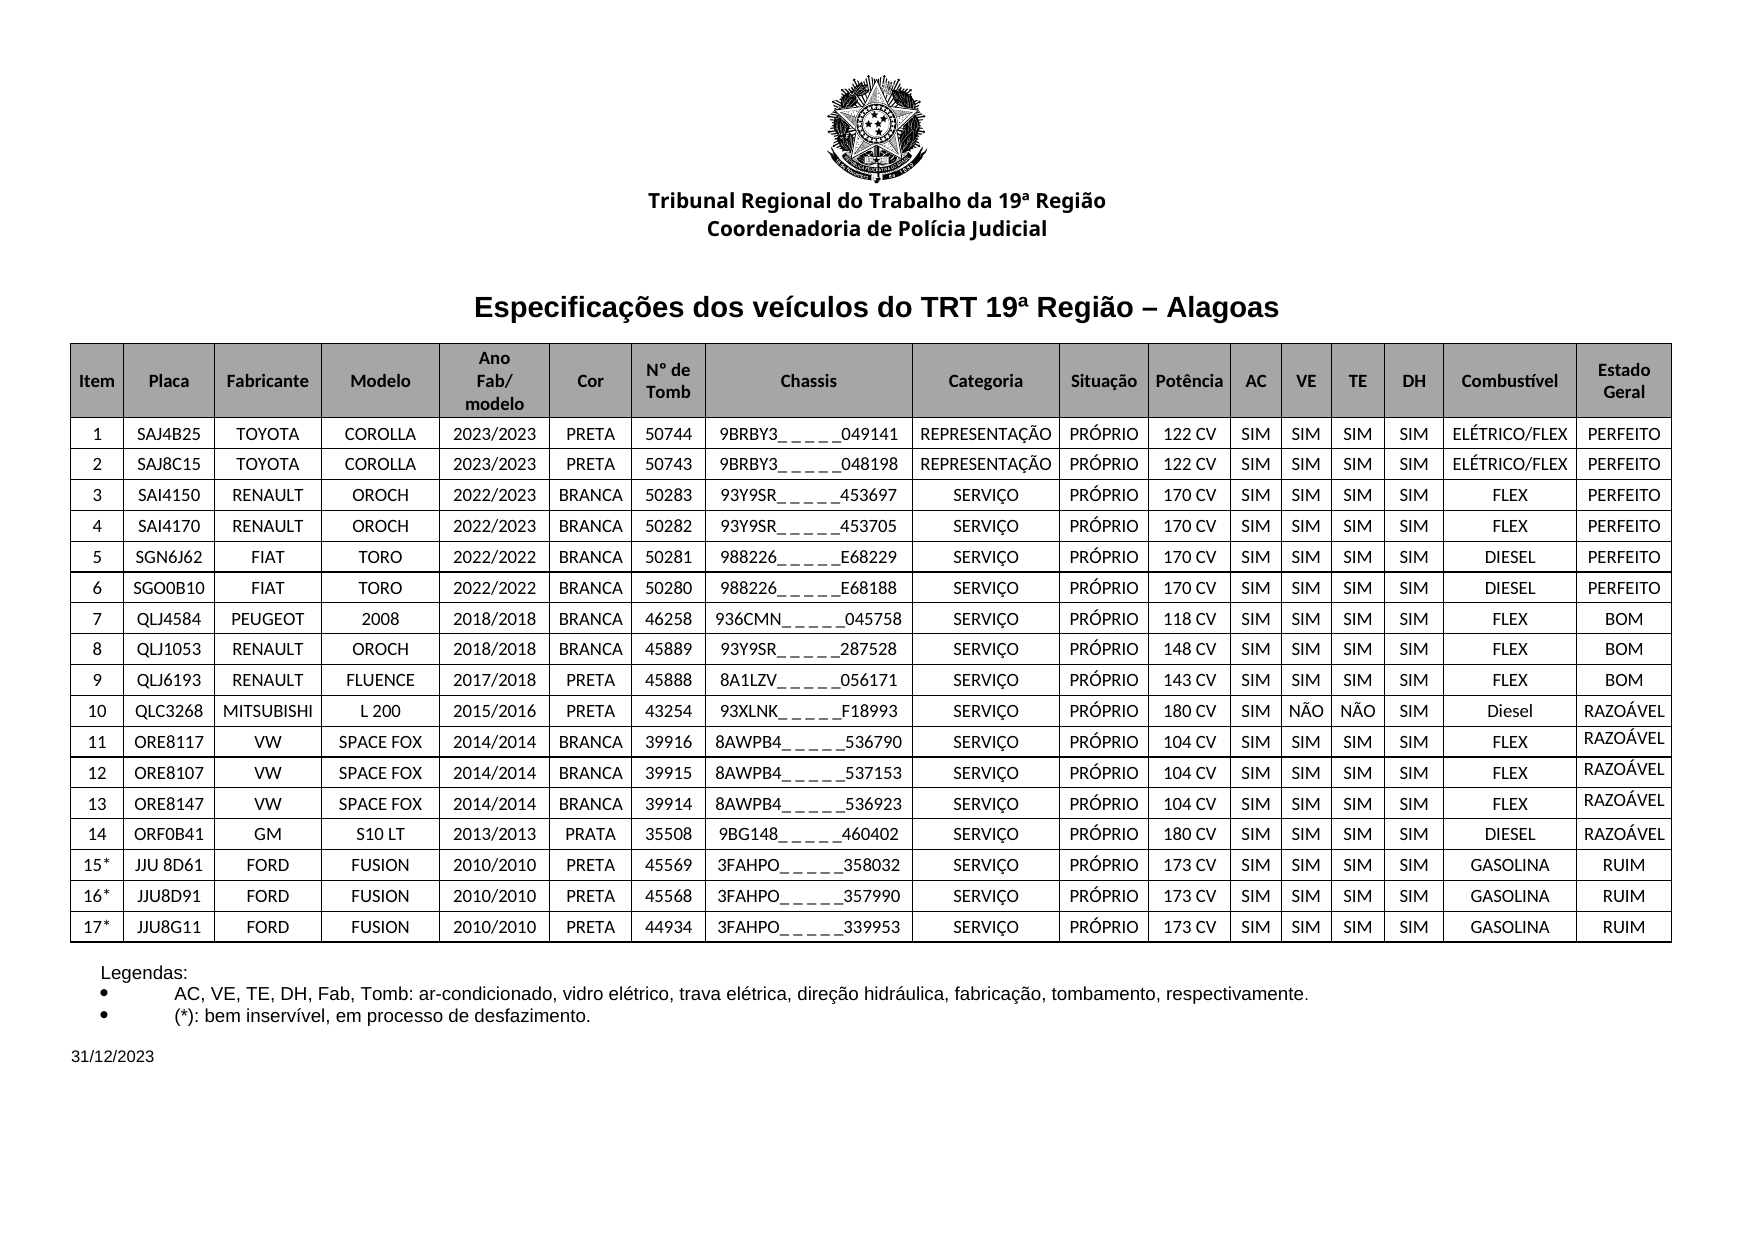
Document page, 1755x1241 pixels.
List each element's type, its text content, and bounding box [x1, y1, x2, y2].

table_cell ORE8117 [124, 727, 214, 756]
table_cell SIM [1282, 819, 1331, 849]
table_cell MITSUBISHI [215, 696, 321, 726]
table_cell FLEX [1444, 758, 1576, 787]
table_cell SIM [1282, 912, 1331, 941]
table_cell PRÓPRIO [1060, 850, 1148, 880]
table_cell SIM [1282, 634, 1331, 664]
table_cell SIM [1385, 573, 1443, 602]
table_cell 13 [71, 788, 123, 818]
table_cell GASOLINA [1444, 881, 1576, 911]
table_cell SIM [1231, 573, 1281, 602]
table_cell RENAULT [215, 511, 321, 541]
table_cell SIM [1282, 573, 1331, 602]
table_cell 170 CV [1149, 573, 1230, 602]
table_cell 39914 [632, 788, 705, 818]
table_cell OROCH [322, 511, 439, 541]
table_cell 93Y9SR_ _ _ _ _287528 [706, 634, 912, 664]
table_cell SIM [1231, 665, 1281, 695]
table_cell S10 LT [322, 819, 439, 849]
table_cell 173 CV [1149, 850, 1230, 880]
table_cell SIM [1332, 758, 1384, 787]
table_cell SIM [1231, 758, 1281, 787]
table_cell RAZOÁVEL [1577, 758, 1671, 787]
table_cell PRÓPRIO [1060, 449, 1148, 479]
table_cell PRÓPRIO [1060, 634, 1148, 664]
table_cell SIM [1231, 819, 1281, 849]
table_cell PRÓPRIO [1060, 665, 1148, 695]
table_cell SERVIÇO [913, 634, 1059, 664]
table_cell SAJ8C15 [124, 449, 214, 479]
table_cell SERVIÇO [913, 573, 1059, 602]
table_header Fabricante [215, 344, 321, 417]
table_cell 1 [71, 418, 123, 448]
table_cell FUSION [322, 881, 439, 911]
table_cell SIM [1385, 603, 1443, 633]
table_cell SERVIÇO [913, 480, 1059, 510]
table_cell ORF0B41 [124, 819, 214, 849]
table_cell OROCH [322, 634, 439, 664]
table_cell GASOLINA [1444, 850, 1576, 880]
table_cell SIM [1332, 850, 1384, 880]
table_cell 2022/2023 [440, 511, 549, 541]
table_cell 2010/2010 [440, 912, 549, 941]
table_cell SIM [1385, 850, 1443, 880]
table_cell SIM [1282, 758, 1331, 787]
table_header Item [71, 344, 123, 417]
table_cell SIM [1332, 788, 1384, 818]
table_cell GM [215, 819, 321, 849]
table_cell 50283 [632, 480, 705, 510]
table_cell FUSION [322, 912, 439, 941]
table_cell FIAT [215, 573, 321, 602]
table_cell ORE8147 [124, 788, 214, 818]
table_cell 122 CV [1149, 418, 1230, 448]
table_cell RAZOÁVEL [1577, 819, 1671, 849]
table_cell PRÓPRIO [1060, 912, 1148, 941]
table_cell RUIM [1577, 912, 1671, 941]
table_cell REPRESENTAÇÃO [913, 418, 1059, 448]
table_header Categoria [913, 344, 1059, 417]
table_cell VW [215, 727, 321, 756]
table_cell BRANCA [550, 542, 631, 571]
table_cell SIM [1282, 449, 1331, 479]
table_cell 10 [71, 696, 123, 726]
table_cell PRÓPRIO [1060, 480, 1148, 510]
table_cell 4 [71, 511, 123, 541]
table_cell SPACE FOX [322, 788, 439, 818]
table_cell SIM [1231, 480, 1281, 510]
table_cell 2013/2013 [440, 819, 549, 849]
table_cell SERVIÇO [913, 603, 1059, 633]
table_cell 6 [71, 573, 123, 602]
table_cell RUIM [1577, 881, 1671, 911]
table_cell PERFEITO [1577, 511, 1671, 541]
table_cell NÃO [1332, 696, 1384, 726]
table_cell 8AWPB4_ _ _ _ _536923 [706, 788, 912, 818]
table_cell SIM [1385, 480, 1443, 510]
table_cell SIM [1332, 881, 1384, 911]
table_cell 45569 [632, 850, 705, 880]
table_cell VW [215, 788, 321, 818]
table_cell PRÓPRIO [1060, 573, 1148, 602]
table_cell FLEX [1444, 634, 1576, 664]
table_cell FORD [215, 912, 321, 941]
table_cell PRÓPRIO [1060, 696, 1148, 726]
table_cell SIM [1282, 881, 1331, 911]
table_cell 180 CV [1149, 696, 1230, 726]
table_cell FLUENCE [322, 665, 439, 695]
table_cell SIM [1231, 881, 1281, 911]
table_cell 45568 [632, 881, 705, 911]
table_cell COROLLA [322, 449, 439, 479]
table_cell SERVIÇO [913, 542, 1059, 571]
table_cell SIM [1332, 480, 1384, 510]
table_cell BRANCA [550, 758, 631, 787]
table_cell 118 CV [1149, 603, 1230, 633]
table_cell PRÓPRIO [1060, 603, 1148, 633]
table_cell SAI4150 [124, 480, 214, 510]
table_header Potência [1149, 344, 1230, 417]
table_cell SERVIÇO [913, 881, 1059, 911]
table_cell 35508 [632, 819, 705, 849]
table_cell SIM [1282, 542, 1331, 571]
table_cell SIM [1282, 788, 1331, 818]
table_cell 2018/2018 [440, 634, 549, 664]
table_cell 8A1LZV_ _ _ _ _056171 [706, 665, 912, 695]
table_cell 2010/2010 [440, 850, 549, 880]
table_cell 50744 [632, 418, 705, 448]
table_cell SIM [1385, 418, 1443, 448]
table_cell SERVIÇO [913, 665, 1059, 695]
table_cell 8AWPB4_ _ _ _ _537153 [706, 758, 912, 787]
table_cell SIM [1231, 418, 1281, 448]
table_cell 46258 [632, 603, 705, 633]
table_cell PRÓPRIO [1060, 788, 1148, 818]
table_cell 45888 [632, 665, 705, 695]
table_cell 2014/2014 [440, 788, 549, 818]
table_cell 50281 [632, 542, 705, 571]
table_header Ano Fab/modelo [440, 344, 549, 417]
table_cell FORD [215, 881, 321, 911]
table_header VE [1282, 344, 1331, 417]
table_cell FLEX [1444, 511, 1576, 541]
table_header Combustível [1444, 344, 1576, 417]
table_cell PRETA [550, 696, 631, 726]
table_cell 39915 [632, 758, 705, 787]
table_cell 3FAHPO_ _ _ _ _358032 [706, 850, 912, 880]
table_cell PRETA [550, 881, 631, 911]
table_cell FUSION [322, 850, 439, 880]
table_cell DIESEL [1444, 819, 1576, 849]
table_cell SAJ4B25 [124, 418, 214, 448]
table_cell SIM [1282, 480, 1331, 510]
table_cell 2022/2022 [440, 542, 549, 571]
table_cell PRETA [550, 850, 631, 880]
table_cell 2017/2018 [440, 665, 549, 695]
table_cell QLJ4584 [124, 603, 214, 633]
table_cell L 200 [322, 696, 439, 726]
table_cell 988226_ _ _ _ _E68229 [706, 542, 912, 571]
table_cell SIM [1231, 727, 1281, 756]
table_cell SGO0B10 [124, 573, 214, 602]
table_cell 3 [71, 480, 123, 510]
table_cell DIESEL [1444, 542, 1576, 571]
table_cell 12 [71, 758, 123, 787]
table_header Modelo [322, 344, 439, 417]
table_header AC [1231, 344, 1281, 417]
table_cell RENAULT [215, 665, 321, 695]
table_cell 170 CV [1149, 542, 1230, 571]
table_cell SERVIÇO [913, 850, 1059, 880]
table_cell DIESEL [1444, 573, 1576, 602]
table_cell SIM [1282, 603, 1331, 633]
table_cell 2022/2022 [440, 573, 549, 602]
table_cell COROLLA [322, 418, 439, 448]
text 31/12/2023 [71, 1046, 1683, 1066]
table_cell PRÓPRIO [1060, 819, 1148, 849]
table_cell PRÓPRIO [1060, 881, 1148, 911]
table_cell 45889 [632, 634, 705, 664]
table_cell ELÉTRICO/FLEX [1444, 449, 1576, 479]
table_header Nº de Tomb [632, 344, 705, 417]
table_cell PRÓPRIO [1060, 542, 1148, 571]
table_cell 8 [71, 634, 123, 664]
table_cell 44934 [632, 912, 705, 941]
table_cell JJU8D91 [124, 881, 214, 911]
table_cell RENAULT [215, 480, 321, 510]
table_cell 143 CV [1149, 665, 1230, 695]
table_cell FLEX [1444, 480, 1576, 510]
table_cell 122 CV [1149, 449, 1230, 479]
table_cell PERFEITO [1577, 480, 1671, 510]
table_cell 2018/2018 [440, 603, 549, 633]
table_cell FLEX [1444, 603, 1576, 633]
table_cell RAZOÁVEL [1577, 788, 1671, 818]
table_cell 2023/2023 [440, 449, 549, 479]
table_cell JJU8G11 [124, 912, 214, 941]
table_cell SERVIÇO [913, 511, 1059, 541]
table_cell PRETA [550, 449, 631, 479]
table_cell 104 CV [1149, 758, 1230, 787]
table_cell SERVIÇO [913, 788, 1059, 818]
table_cell SIM [1332, 542, 1384, 571]
list AC, VE, TE, DH, Fab, Tomb: ar-condicionado, vidro elétrico, trava elétrica, direção hidráulica, fabricação, tombamento, respectivamente. [100, 983, 1683, 1005]
table_cell 3FAHPO_ _ _ _ _357990 [706, 881, 912, 911]
table_cell SIM [1282, 850, 1331, 880]
table_cell PEUGEOT [215, 603, 321, 633]
table_cell SIM [1332, 634, 1384, 664]
table_cell SIM [1282, 665, 1331, 695]
table_cell SIM [1385, 727, 1443, 756]
table_cell SIM [1332, 449, 1384, 479]
table_cell SGN6J62 [124, 542, 214, 571]
table_cell SIM [1282, 418, 1331, 448]
table_cell OROCH [322, 480, 439, 510]
table_cell QLC3268 [124, 696, 214, 726]
table_cell 104 CV [1149, 727, 1230, 756]
table_cell SIM [1385, 634, 1443, 664]
table_cell 2 [71, 449, 123, 479]
table_cell 2014/2014 [440, 727, 549, 756]
table_cell SIM [1385, 819, 1443, 849]
table_cell RAZOÁVEL [1577, 727, 1671, 756]
table_cell 936CMN_ _ _ _ _045758 [706, 603, 912, 633]
table_cell SERVIÇO [913, 727, 1059, 756]
table_cell BRANCA [550, 511, 631, 541]
table_cell SIM [1332, 665, 1384, 695]
table_cell ELÉTRICO/FLEX [1444, 418, 1576, 448]
table_cell SIM [1282, 727, 1331, 756]
table_cell FLEX [1444, 665, 1576, 695]
table_cell 988226_ _ _ _ _E68188 [706, 573, 912, 602]
table_cell 170 CV [1149, 511, 1230, 541]
table_cell 148 CV [1149, 634, 1230, 664]
table_cell BRANCA [550, 788, 631, 818]
table_header Situação [1060, 344, 1148, 417]
table_cell 39916 [632, 727, 705, 756]
table_cell PRÓPRIO [1060, 727, 1148, 756]
table_cell 50743 [632, 449, 705, 479]
table_cell PRETA [550, 912, 631, 941]
table_cell RENAULT [215, 634, 321, 664]
table_cell 17* [71, 912, 123, 941]
table_cell 2010/2010 [440, 881, 549, 911]
table_cell JJU 8D61 [124, 850, 214, 880]
table_cell 173 CV [1149, 912, 1230, 941]
table_cell SIM [1332, 573, 1384, 602]
table_cell SIM [1332, 603, 1384, 633]
table_header TE [1332, 344, 1384, 417]
table_cell BRANCA [550, 480, 631, 510]
table_cell 104 CV [1149, 788, 1230, 818]
table_cell SIM [1332, 418, 1384, 448]
table_cell SERVIÇO [913, 819, 1059, 849]
table_cell SIM [1231, 511, 1281, 541]
table_cell PERFEITO [1577, 449, 1671, 479]
table_cell 2014/2014 [440, 758, 549, 787]
list (*): bem inservível, em processo de desfazimento. [100, 1005, 1683, 1027]
table_cell VW [215, 758, 321, 787]
table_cell 8AWPB4_ _ _ _ _536790 [706, 727, 912, 756]
table_cell GASOLINA [1444, 912, 1576, 941]
table_cell BRANCA [550, 634, 631, 664]
table_cell 14 [71, 819, 123, 849]
table_cell SIM [1332, 912, 1384, 941]
table_cell SIM [1332, 511, 1384, 541]
table_cell 50282 [632, 511, 705, 541]
table_cell NÃO [1282, 696, 1331, 726]
table_cell SIM [1231, 542, 1281, 571]
table_cell 2022/2023 [440, 480, 549, 510]
table_cell 3FAHPO_ _ _ _ _339953 [706, 912, 912, 941]
table_cell 50280 [632, 573, 705, 602]
table_cell 11 [71, 727, 123, 756]
table_cell TOYOTA [215, 418, 321, 448]
table_header Chassis [706, 344, 912, 417]
table_header Cor [550, 344, 631, 417]
table_cell SIM [1385, 758, 1443, 787]
table_cell TORO [322, 573, 439, 602]
table_cell FIAT [215, 542, 321, 571]
table_cell Diesel [1444, 696, 1576, 726]
table_cell 15* [71, 850, 123, 880]
table_cell SIM [1385, 912, 1443, 941]
table_cell ORE8107 [124, 758, 214, 787]
table_cell PERFEITO [1577, 573, 1671, 602]
table_cell FLEX [1444, 727, 1576, 756]
table_cell PRÓPRIO [1060, 418, 1148, 448]
table_cell TOYOTA [215, 449, 321, 479]
table_cell 43254 [632, 696, 705, 726]
table_cell SIM [1231, 449, 1281, 479]
table_cell 9 [71, 665, 123, 695]
table_cell 170 CV [1149, 480, 1230, 510]
table_cell SPACE FOX [322, 758, 439, 787]
table_cell SIM [1282, 511, 1331, 541]
table_header Estado Geral [1577, 344, 1671, 417]
table_cell 2015/2016 [440, 696, 549, 726]
table_cell SIM [1231, 696, 1281, 726]
table_cell FLEX [1444, 788, 1576, 818]
table_cell REPRESENTAÇÃO [913, 449, 1059, 479]
table_cell RUIM [1577, 850, 1671, 880]
table_cell SIM [1385, 665, 1443, 695]
text Especificações dos veículos do TRT 19ª Região – Alagoas [71, 290, 1683, 324]
table_cell PERFEITO [1577, 542, 1671, 571]
table_cell BOM [1577, 634, 1671, 664]
table_cell SPACE FOX [322, 727, 439, 756]
table_cell BRANCA [550, 603, 631, 633]
table_cell SIM [1231, 788, 1281, 818]
table_cell SIM [1332, 727, 1384, 756]
table_cell SIM [1385, 449, 1443, 479]
text Legendas: [100, 962, 1683, 983]
table_cell SIM [1385, 788, 1443, 818]
table_header DH [1385, 344, 1443, 417]
table_cell 7 [71, 603, 123, 633]
table_cell QLJ6193 [124, 665, 214, 695]
table_header Placa [124, 344, 214, 417]
table_cell SERVIÇO [913, 696, 1059, 726]
table_cell SIM [1231, 850, 1281, 880]
table_cell SIM [1231, 634, 1281, 664]
table_cell 93XLNK_ _ _ _ _F18993 [706, 696, 912, 726]
table_cell QLJ1053 [124, 634, 214, 664]
table_cell 9BRBY3_ _ _ _ _049141 [706, 418, 912, 448]
table_cell 9BRBY3_ _ _ _ _048198 [706, 449, 912, 479]
table_cell SIM [1231, 603, 1281, 633]
table_cell 16* [71, 881, 123, 911]
table_cell BOM [1577, 665, 1671, 695]
table_cell SAI4170 [124, 511, 214, 541]
table_cell 2023/2023 [440, 418, 549, 448]
table_cell SERVIÇO [913, 758, 1059, 787]
table_cell FORD [215, 850, 321, 880]
table_cell PRETA [550, 418, 631, 448]
table_cell TORO [322, 542, 439, 571]
table_cell PRATA [550, 819, 631, 849]
table_cell SIM [1231, 912, 1281, 941]
table_cell PERFEITO [1577, 418, 1671, 448]
table_cell SIM [1385, 696, 1443, 726]
table_cell 173 CV [1149, 881, 1230, 911]
table_cell BRANCA [550, 573, 631, 602]
table_cell 180 CV [1149, 819, 1230, 849]
table_cell SIM [1332, 819, 1384, 849]
table_cell 93Y9SR_ _ _ _ _453697 [706, 480, 912, 510]
table_cell 9BG148_ _ _ _ _460402 [706, 819, 912, 849]
table_cell SIM [1385, 542, 1443, 571]
table_cell PRETA [550, 665, 631, 695]
table_cell PRÓPRIO [1060, 758, 1148, 787]
table_cell PRÓPRIO [1060, 511, 1148, 541]
table_cell SIM [1385, 511, 1443, 541]
table_cell BRANCA [550, 727, 631, 756]
table_cell SIM [1385, 881, 1443, 911]
table_cell 93Y9SR_ _ _ _ _453705 [706, 511, 912, 541]
table_cell RAZOÁVEL [1577, 696, 1671, 726]
table_cell 5 [71, 542, 123, 571]
table_cell BOM [1577, 603, 1671, 633]
table_cell 2008 [322, 603, 439, 633]
table_cell SERVIÇO [913, 912, 1059, 941]
